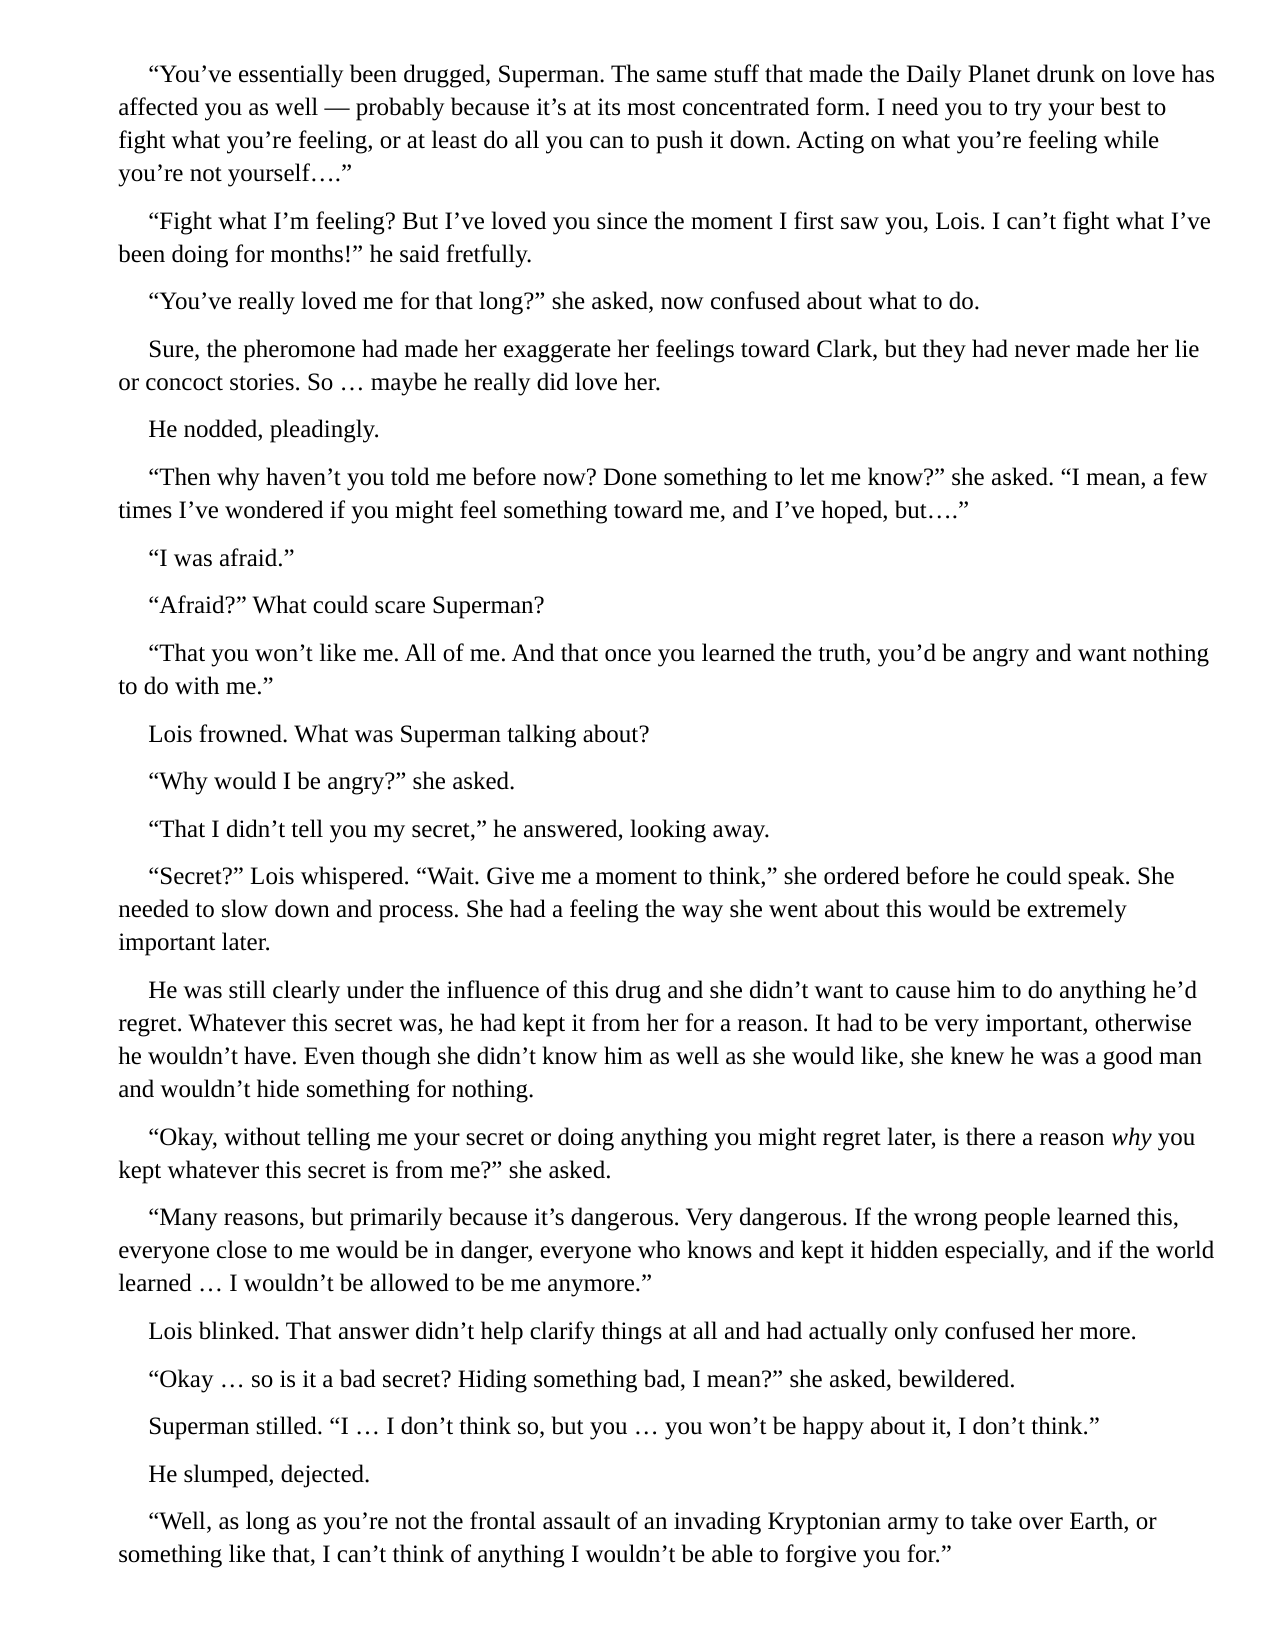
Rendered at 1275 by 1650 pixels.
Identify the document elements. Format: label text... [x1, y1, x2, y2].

text Superman stilled. “I … I don’t think so, but you … you won’t be happy about it, I don’t think.” [118, 1411, 1216, 1440]
text “That I didn’t tell you my secret,” he answered, looking away. [118, 814, 1216, 843]
text “I was afraid.” [118, 543, 1216, 572]
text “Afraid?” What could scare Superman? [118, 590, 1216, 619]
text “Then why haven’t you told me before now? Done something to let me know?” she asked. “I mean, a few times I’ve wondered if you might feel something toward me, and I’ve hoped, but….” [118, 462, 1216, 524]
text He slumped, dejected. [118, 1459, 1216, 1488]
text “You’ve really loved me for that long?” she asked, now confused about what to do. [118, 286, 1216, 315]
text Sure, the pheromone had made her exaggerate her feelings toward Clark, but they had never made her lie or concoct stories. So … maybe he really did love her. [118, 334, 1216, 396]
text He was still clearly under the influence of this drug and she didn’t want to cause him to do anything he’d regret. Whatever this secret was, he had kept it from her for a reason. It had to be very important, otherwise he wouldn’t have. Even though she didn’t know him as well as she would like, she knew he was a good man and wouldn’t hide something for nothing. [118, 975, 1216, 1103]
text “You’ve essentially been drugged, Superman. The same stuff that made the Daily Planet drunk on love has affected you as well — probably because it’s at its most concentrated form. I need you to try your best to fight what you’re feeling, or at least do all you can to push it down. Acting on what you’re feeling while you’re not yourself….” [118, 59, 1216, 187]
text Lois blinked. That answer didn’t help clarify things at all and had actually only confused her more. [118, 1316, 1216, 1345]
text “Okay … so is it a bad secret? Hiding something bad, I mean?” she asked, bewildered. [118, 1364, 1216, 1392]
text “Why would I be angry?” she asked. [118, 766, 1216, 795]
text “Well, as long as you’re not the frontal assault of an invading Kryptonian army to take over Earth, or something like that, I can’t think of anything I wouldn’t be able to forgive you for.” [118, 1506, 1216, 1568]
text Lois frowned. What was Superman talking about? [118, 719, 1216, 747]
text “That you won’t like me. All of me. And that once you learned the truth, you’d be angry and want nothing to do with me.” [118, 638, 1216, 700]
text He nodded, pleadingly. [118, 414, 1216, 443]
text “Okay, without telling me your secret or doing anything you might regret later, is there a reason why you kept whatever this secret is from me?” she asked. [118, 1122, 1216, 1183]
text “Many reasons, but primarily because it’s dangerous. Very dangerous. If the wrong people learned this, everyone close to me would be in danger, everyone who knows and kept it hidden especially, and if the world learned … I wouldn’t be allowed to be me anymore.” [118, 1202, 1216, 1297]
text “Fight what I’m feeling? But I’ve loved you since the moment I first saw you, Lois. I can’t fight what I’ve been doing for months!” he said fretfully. [118, 206, 1216, 267]
text “Secret?” Lois whispered. “Wait. Give me a moment to think,” she ordered before he could speak. She needed to slow down and process. She had a feeling the way she went about this would be extremely important later. [118, 861, 1216, 956]
